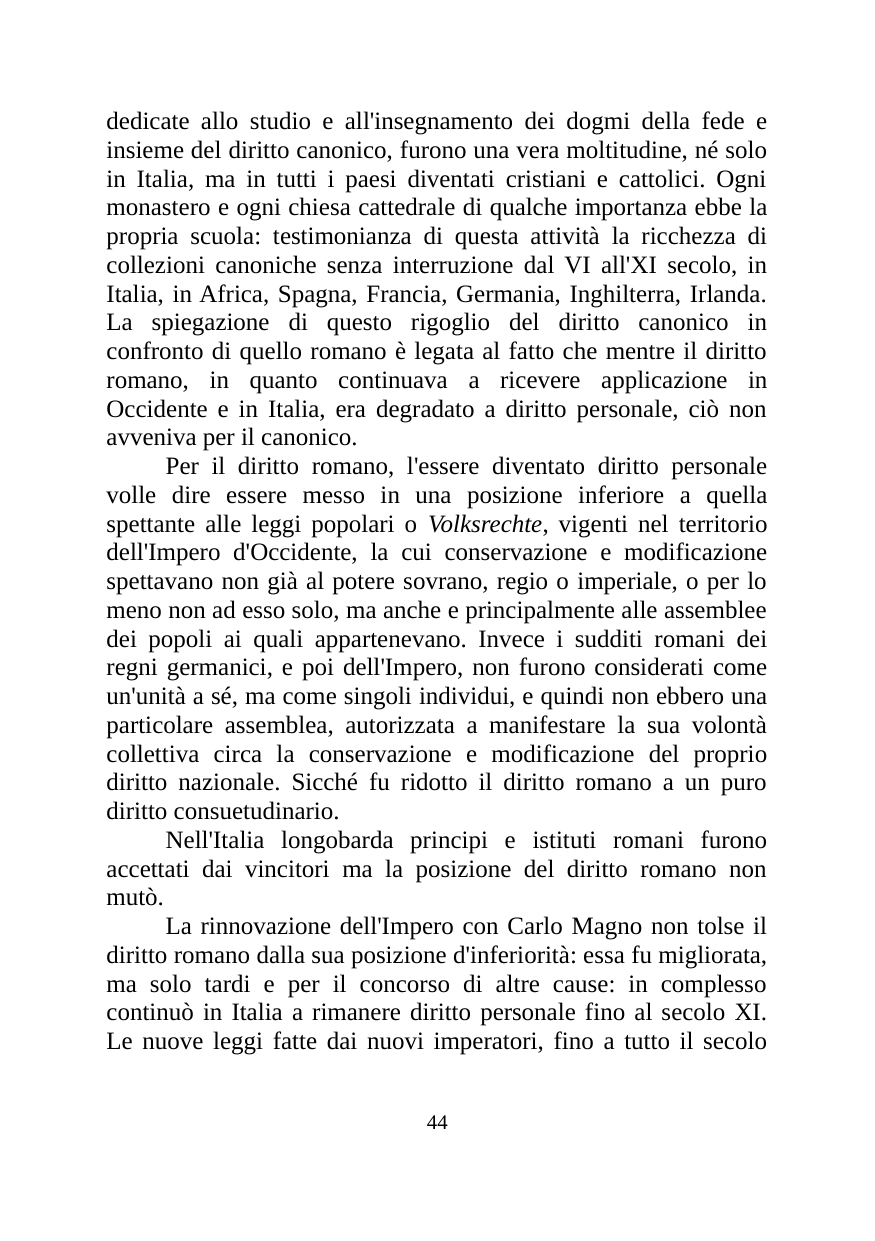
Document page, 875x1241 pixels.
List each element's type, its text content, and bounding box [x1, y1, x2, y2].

text Per il diritto romano, l'essere diventato diritto personale volle dire essere messo in una posizione inferiore a quella spettante alle leggi popolari o Volksrechte, vigenti nel territorio dell'Impero d'Occidente, la cui conservazione e modificazione spettavano non già al potere sovrano, regio o imperiale, o per lo meno non ad esso solo, ma anche e principalmente alle assemblee dei popoli ai quali appartenevano. Invece i sudditi romani dei regni germanici, e poi dell'Impero, non furono considerati come un'unità a sé, ma come singoli individui, e quindi non ebbero una particolare assemblea, autorizzata a manifestare la sua volontà collettiva circa la conservazione e modificazione del proprio diritto nazionale. Sicché fu ridotto il diritto romano a un puro diritto consuetudinario. [106, 451, 768, 825]
text dedicate allo studio e all'insegnamento dei dogmi della fede e insieme del diritto canonico, furono una vera moltitudine, né solo in Italia, ma in tutti i paesi diventati cristiani e cattolici. Ogni monastero e ogni chiesa cattedrale di qualche importanza ebbe la propria scuola: testimonianza di questa attività la ricchezza di collezioni canoniche senza interruzione dal VI all'XI secolo, in Italia, in Africa, Spagna, Francia, Germania, Inghilterra, Irlanda. La spiegazione di questo rigoglio del diritto canonico in confronto di quello romano è legata al fatto che mentre il diritto romano, in quanto continuava a ricevere applicazione in Occidente e in Italia, era degradato a diritto personale, ciò non avveniva per il canonico. [106, 106, 768, 451]
text Nell'Italia longobarda principi e istituti romani furono accettati dai vincitori ma la posizione del diritto romano non mutò. [106, 825, 768, 911]
text La rinnovazione dell'Impero con Carlo Magno non tolse il diritto romano dalla sua posizione d'inferiorità: essa fu migliorata, ma solo tardi e per il concorso di altre cause: in complesso continuò in Italia a rimanere diritto personale fino al secolo XI. Le nuove leggi fatte dai nuovi imperatori, fino a tutto il secolo [106, 911, 768, 1055]
